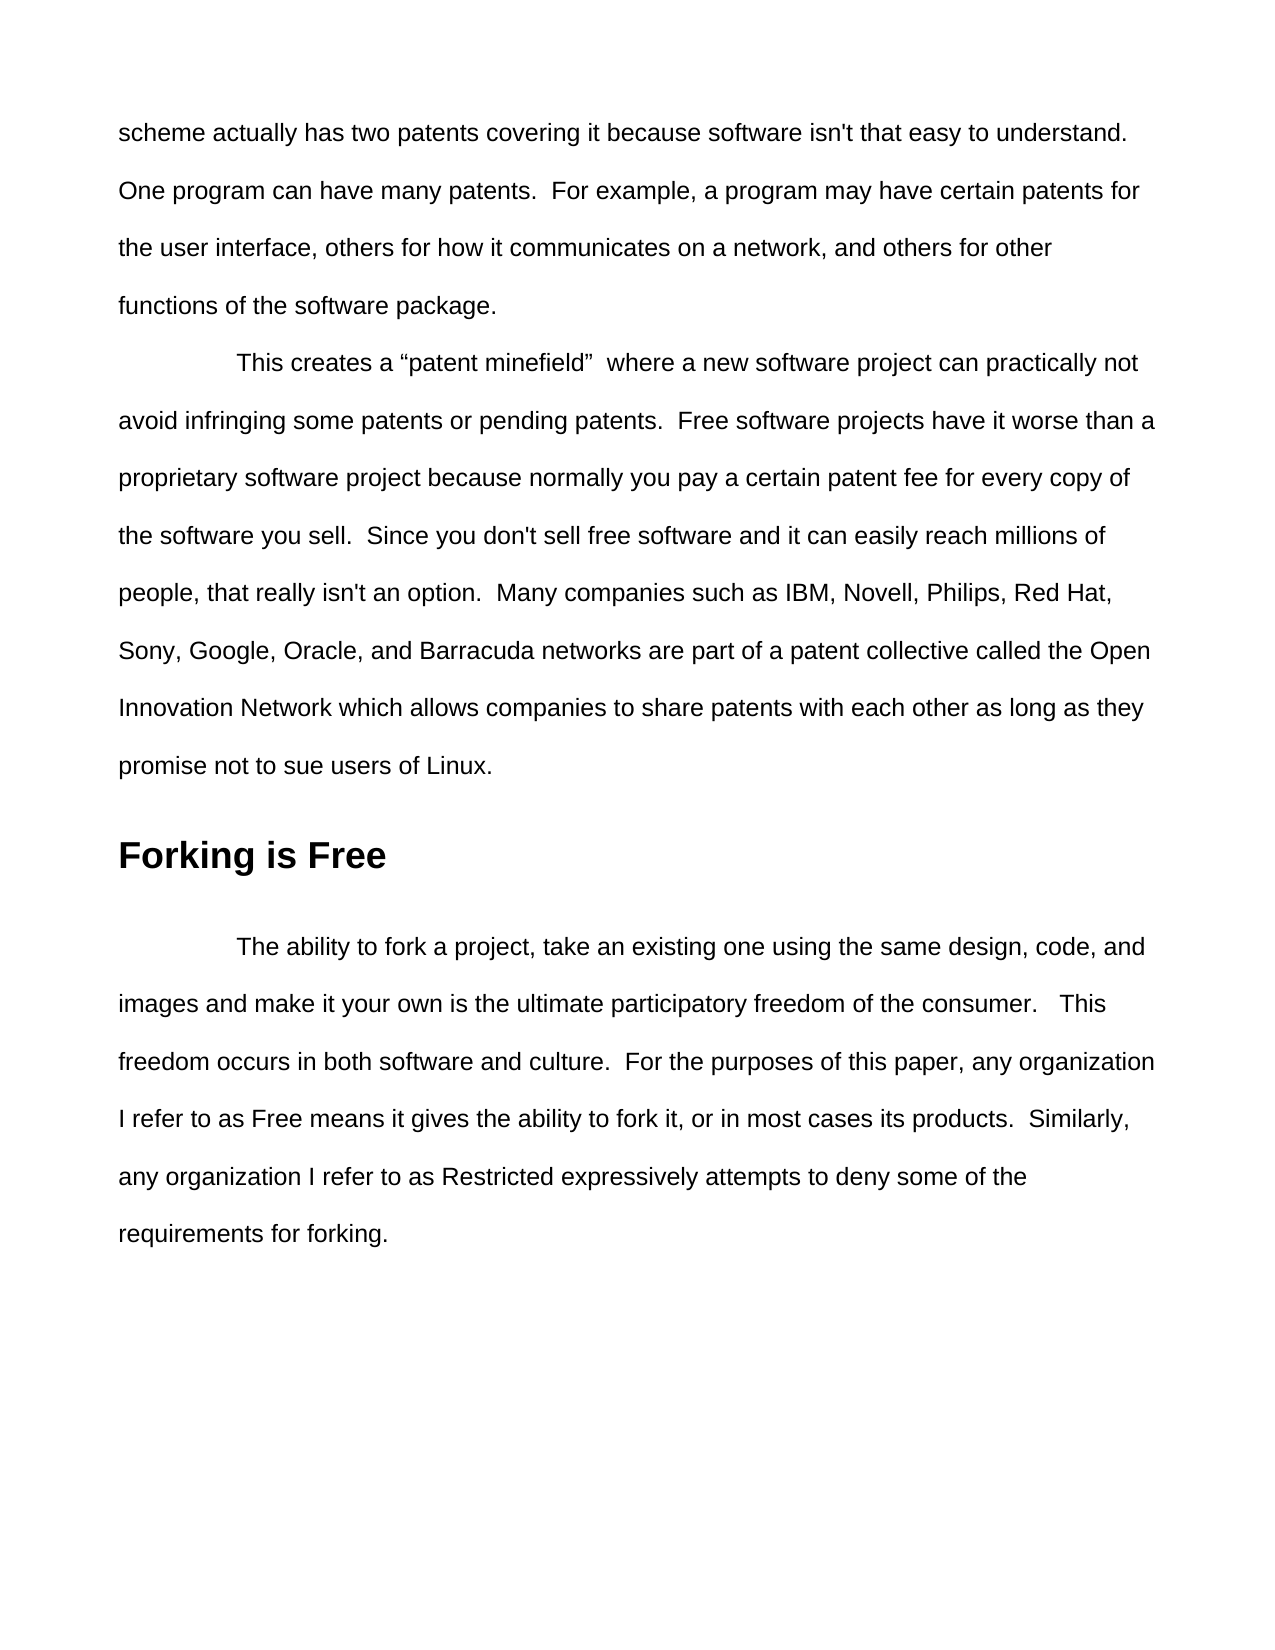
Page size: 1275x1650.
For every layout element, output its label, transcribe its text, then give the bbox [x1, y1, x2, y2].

text This creates a “patent minefield” where a new software project can practically not avoid infringing some patents or pending patents. Free software projects have it worse than a proprietary software project because normally you pay a certain patent fee for every copy of the software you sell. Since you don't sell free software and it can easily reach millions of people, that really isn't an option. Many companies such as IBM, Novell, Philips, Red Hat, Sony, Google, Oracle, and Barracuda networks are part of a patent collective called the Open Innovation Network which allows companies to share patents with each other as long as they promise not to sue users of Linux. [118, 348, 1157, 779]
text scheme actually has two patents covering it because software isn't that easy to understand. One program can have many patents. For example, a program may have certain patents for the user interface, others for how it communicates on a network, and others for other functions of the software package. [118, 118, 1157, 319]
subtitle Forking is Free [118, 833, 1157, 876]
text The ability to fork a project, take an existing one using the same design, code, and images and make it your own is the ultimate participatory freedom of the consumer. This freedom occurs in both software and culture. For the purposes of this paper, any organization I refer to as Free means it gives the ability to fork it, or in most cases its products. Similarly, any organization I refer to as Restricted expressively attempts to deny some of the requirements for forking. [118, 932, 1157, 1248]
